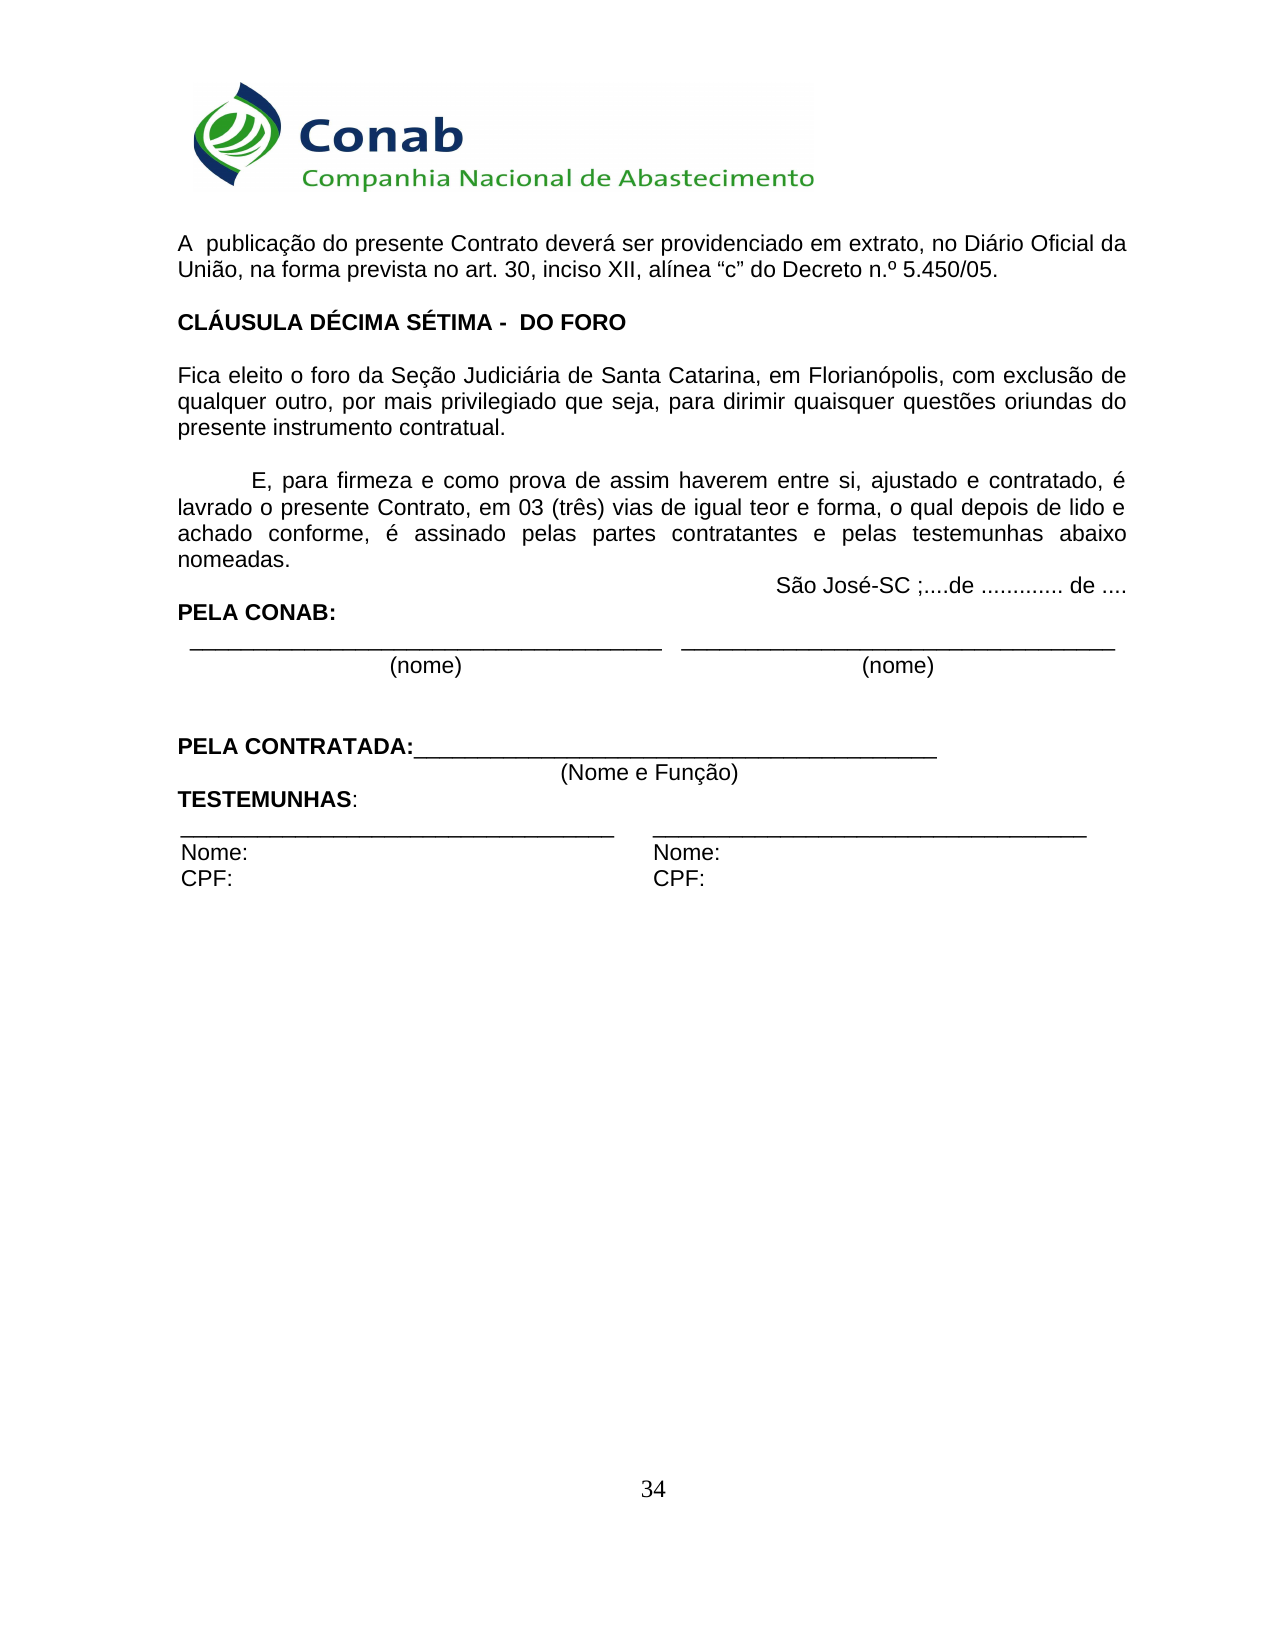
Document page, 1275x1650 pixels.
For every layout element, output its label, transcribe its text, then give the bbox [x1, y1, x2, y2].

text Fica eleito o foro da Seção Judiciária de Santa Catarina, em Florianópolis, com exclusão de qualquer outro, por mais privilegiado que seja, para dirimir quaisquer questões oriundas do presente instrumento contratual. [177, 362, 1127, 441]
text PELA CONTRATADA:_________________________________________ [177, 733, 1121, 759]
text E, para firmeza e como prova de assim haverem entre si, ajustado e contratado, é lavrado o presente Contrato, em 03 (três) vias de igual teor e forma, o qual depois de lido e achado conforme, é assinado pelas partes contratantes e pelas testemunhas abaixo nomeadas. [177, 467, 1127, 572]
table_header _____________________________________ (nome) [184, 625, 674, 704]
table_header __________________________________ (nome) [675, 625, 1129, 704]
text PELA CONAB: [177, 599, 1121, 625]
table_header __________________________________ [181, 812, 653, 838]
table_cell Nome: [653, 839, 1125, 865]
table_cell CPF: [181, 865, 653, 891]
text A publicação do presente Contrato deverá ser providenciado em extrato, no Diário Oficial da União, na forma prevista no art. 30, inciso XII, alínea “c” do Decreto n.º 5.450/05. [177, 230, 1127, 283]
text São José-SC ;....de ............. de .... [177, 572, 1127, 599]
text TESTEMUNHAS: [177, 786, 1121, 812]
table_header __________________________________ [653, 812, 1125, 838]
text CLÁUSULA DÉCIMA SÉTIMA - DO FORO [177, 309, 1127, 335]
picture [193, 82, 814, 192]
table_cell Nome: [181, 839, 653, 865]
table_cell CPF: [653, 865, 1125, 891]
text (Nome e Função) [177, 759, 1121, 786]
